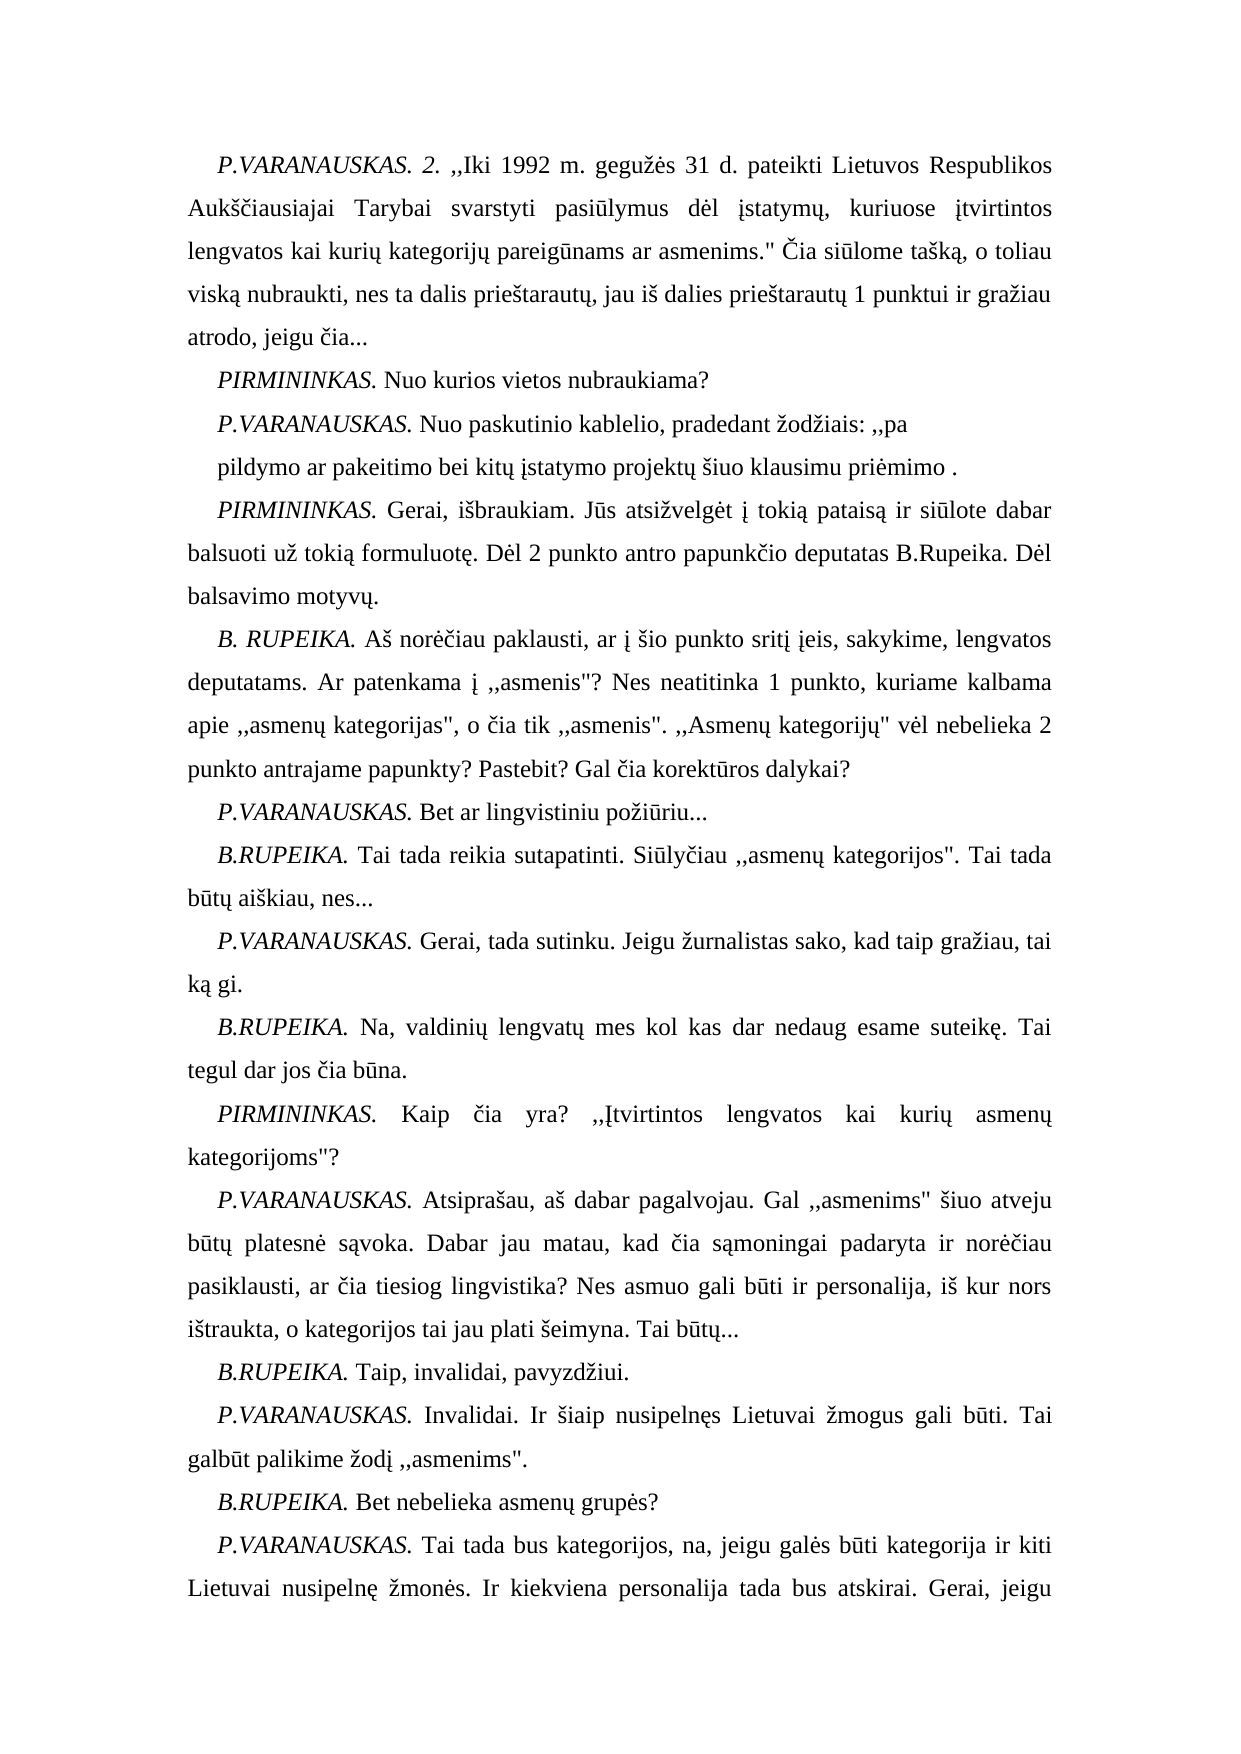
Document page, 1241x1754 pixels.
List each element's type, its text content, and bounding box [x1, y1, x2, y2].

text B.RUPEIKA. Bet nebelieka asmenų grupės? [187, 1487, 1053, 1516]
text B.RUPEIKA. Tai tada reikia sutapatinti. Siūlyčiau ,,asmenų kategorijos". Tai tada būtų aiškiau, nes... [187, 840, 1053, 912]
text P.VARANAUSKAS. Tai tada bus kategorijos, na, jeigu galės būti kategorija ir kiti Lietuvai nusipelnę žmonės. Ir kiekviena personalija tada bus atskirai. Gerai, jeigu [187, 1530, 1053, 1602]
text B.RUPEIKA. Taip, invalidai, pavyzdžiui. [187, 1357, 1053, 1386]
text P.VARANAUSKAS. Nuo paskutinio kablelio, pradedant žodžiais: ,,pa [187, 409, 1053, 437]
text PIRMININKAS. Gerai, išbraukiam. Jūs atsižvelgėt į tokią pataisą ir siūlote dabar balsuoti už tokią formuluotę. Dėl 2 punkto antro papunkčio deputatas B.Rupeika. Dėl balsavimo motyvų. [187, 495, 1053, 610]
text B. RUPEIKA. Aš norėčiau paklausti, ar į šio punkto sritį įeis, sakykime, lengvatos deputatams. Ar patenkama į ,,asmenis"? Nes neatitinka 1 punkto, kuriame kalbama apie ,,asmenų kategorijas", o čia tik ,,asmenis". ,,Asmenų kategorijų" vėl nebelieka 2 punkto antrajame papunkty? Pastebit? Gal čia korektūros dalykai? [187, 624, 1053, 782]
text P.VARANAUSKAS. Atsiprašau, aš dabar pagalvojau. Gal ,,asmenims" šiuo atveju būtų platesnė sąvoka. Dabar jau matau, kad čia sąmoningai padaryta ir norėčiau pasiklausti, ar čia tiesiog lingvistika? Nes asmuo gali būti ir personalija, iš kur nors ištraukta, o kategorijos tai jau plati šeimyna. Tai būtų... [187, 1185, 1053, 1343]
text PIRMININKAS. Kaip čia yra? ,,Įtvirtintos lengvatos kai kurių asmenų kategorijoms"? [187, 1099, 1053, 1171]
text P.VARANAUSKAS. Invalidai. Ir šiaip nusipelnęs Lietuvai žmogus gali būti. Tai galbūt palikime žodį ,,asmenims". [187, 1401, 1053, 1472]
text pildymo ar pakeitimo bei kitų įstatymo projektų šiuo klausimu priėmimo . [187, 452, 1053, 481]
text P.VARANAUSKAS. Bet ar lingvistiniu požiūriu... [187, 797, 1053, 826]
text B.RUPEIKA. Na, valdinių lengvatų mes kol kas dar nedaug esame suteikę. Tai tegul dar jos čia būna. [187, 1012, 1053, 1084]
text P.VARANAUSKAS. Gerai, tada sutinku. Jeigu žurnalistas sako, kad taip gražiau, tai ką gi. [187, 926, 1053, 998]
text PIRMININKAS. Nuo kurios vietos nubraukiama? [187, 366, 1053, 394]
text P.VARANAUSKAS. 2. ,,Iki 1992 m. gegužės 31 d. pateikti Lietuvos Respublikos Aukščiausiajai Tarybai svarstyti pasiūlymus dėl įstatymų, kuriuose įtvirtintos lengvatos kai kurių kategorijų pareigūnams ar asmenims." Čia siūlome tašką, o toliau viską nubraukti, nes ta dalis prieštarautų, jau iš dalies prieštarautų 1 punktui ir gražiau atrodo, jeigu čia... [187, 150, 1053, 351]
